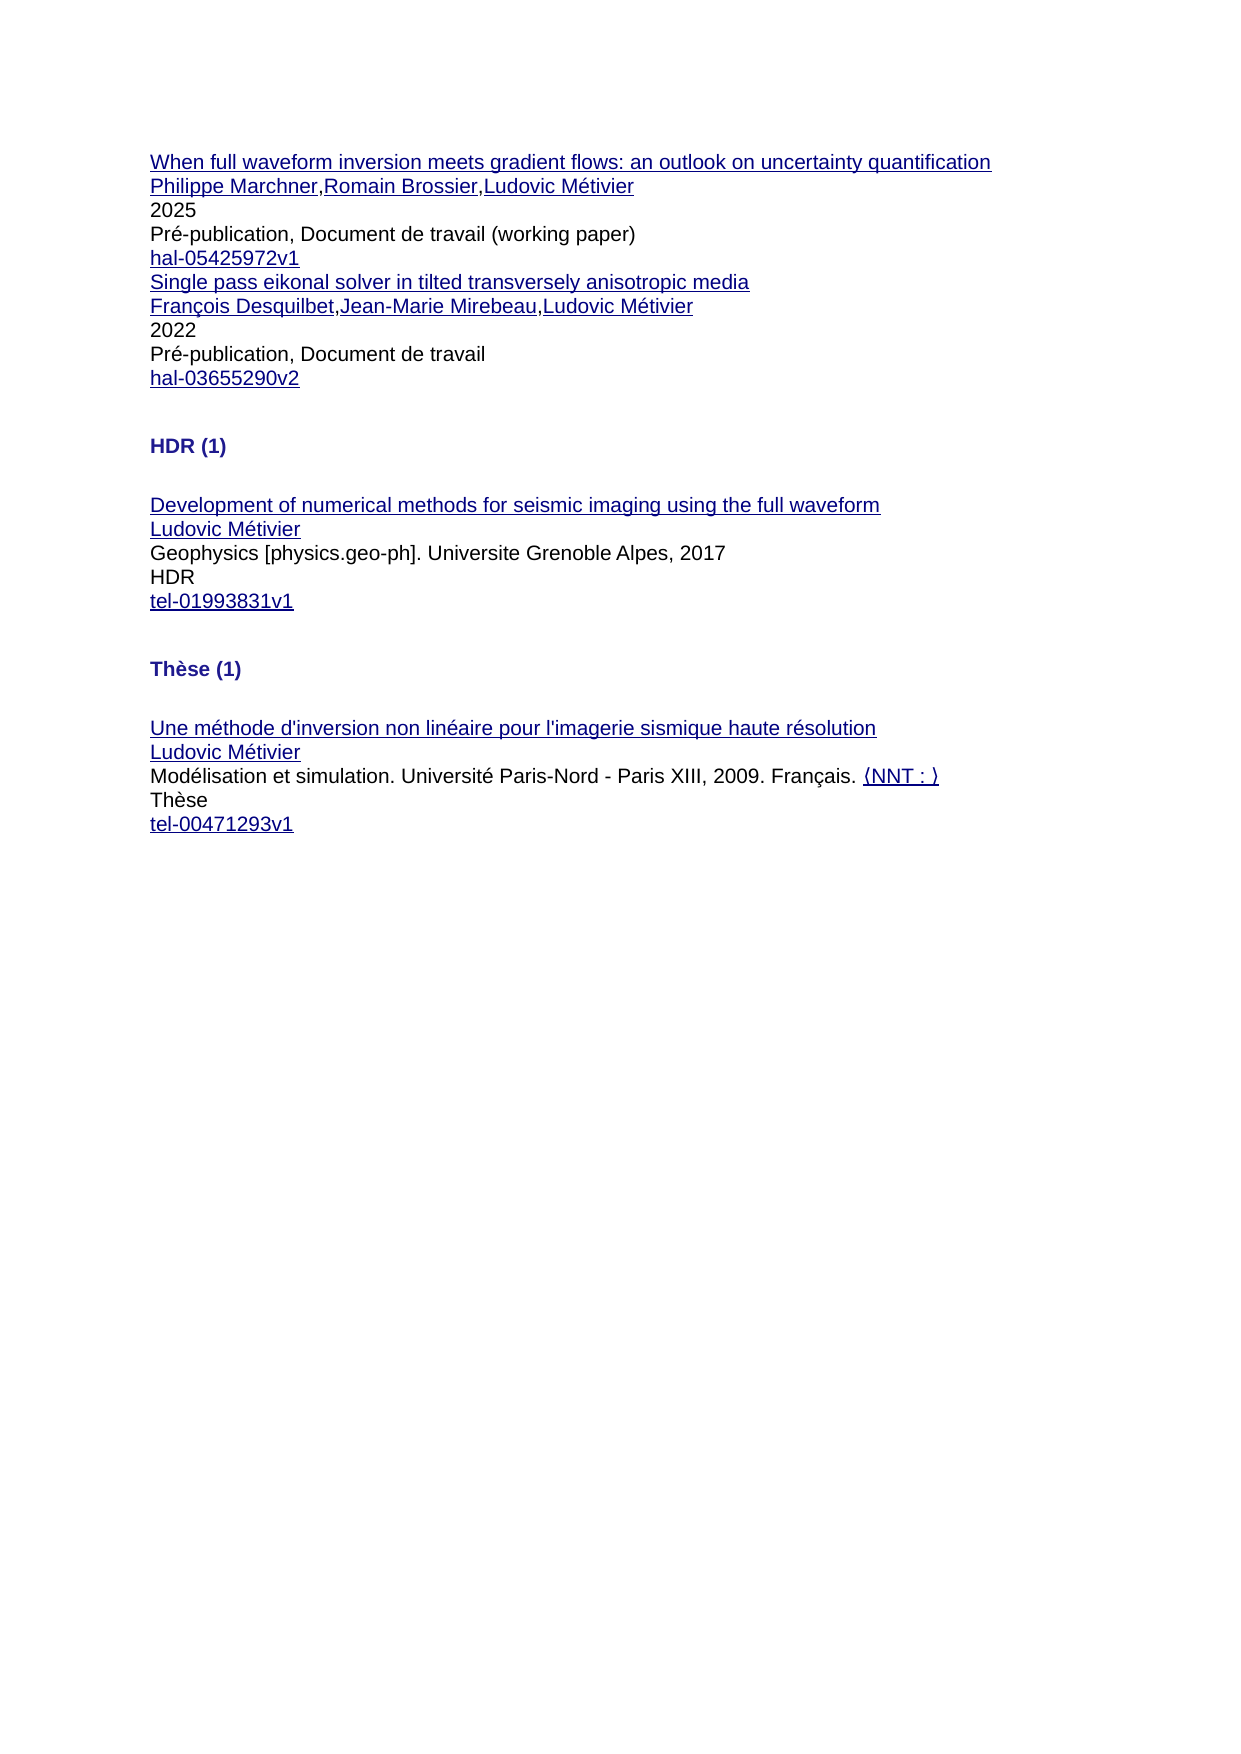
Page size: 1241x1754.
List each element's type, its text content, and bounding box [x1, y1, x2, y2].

table_header When full waveform inversion meets gradient flows: an outlook on uncertainty quantification Philippe Marchner,Romain Brossier,Ludovic Métivier 2025 Pré-publication, Document de travail (working paper) hal-05425972v1 [150, 150, 1090, 270]
subtitle HDR (1) [150, 434, 1090, 458]
subtitle Thèse (1) [150, 657, 1090, 681]
table_header Une méthode d'inversion non linéaire pour l'imagerie sismique haute résolution Ludovic Métivier Modélisation et simulation. Université Paris-Nord - Paris XIII, 2009. Français. ⟨NNT : ⟩ Thèse tel-00471293v1 [150, 716, 1090, 835]
table_header Development of numerical methods for seismic imaging using the full waveform Ludovic Métivier Geophysics [physics.geo-ph]. Universite Grenoble Alpes, 2017 HDR tel-01993831v1 [150, 493, 1090, 612]
table_cell Single pass eikonal solver in tilted transversely anisotropic media François Desquilbet,Jean-Marie Mirebeau,Ludovic Métivier 2022 Pré-publication, Document de travail hal-03655290v2 [150, 270, 1090, 389]
